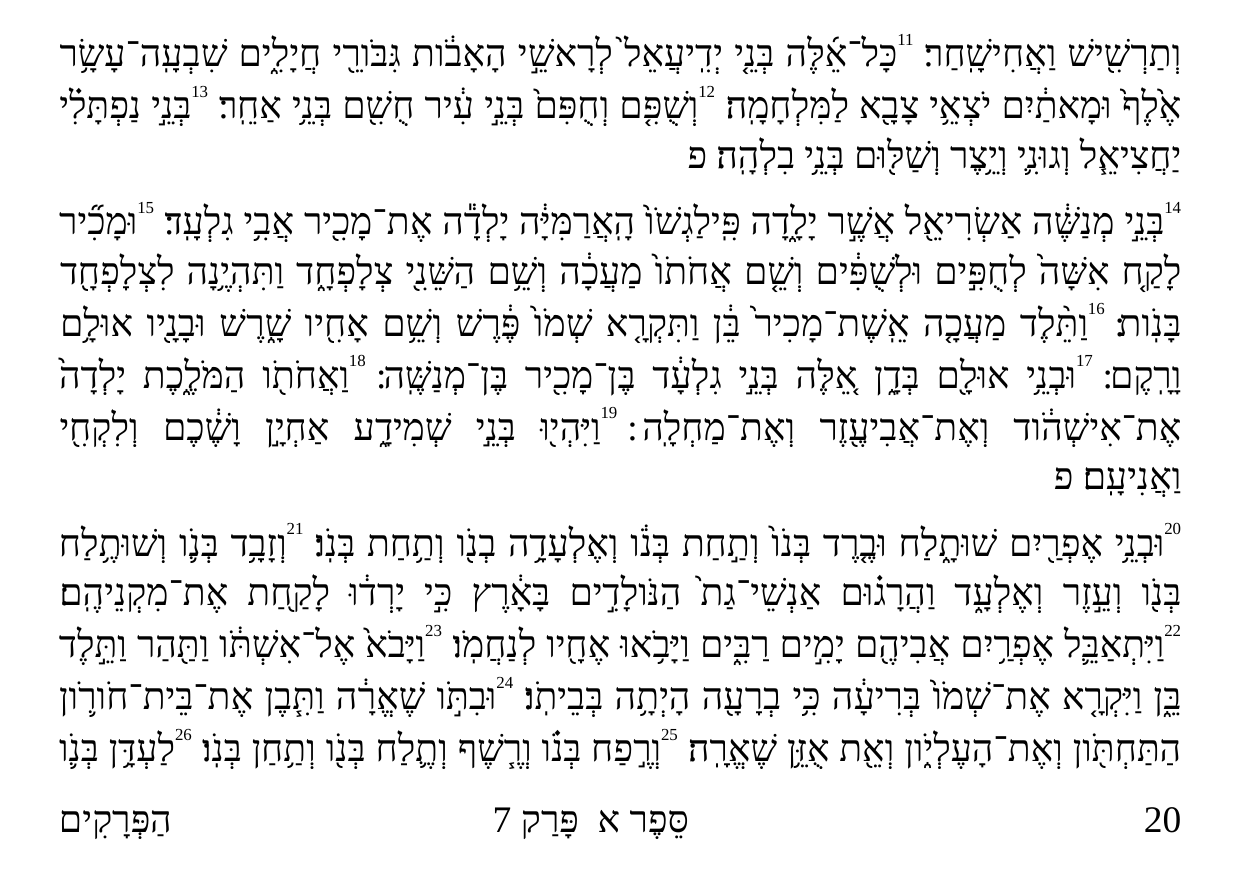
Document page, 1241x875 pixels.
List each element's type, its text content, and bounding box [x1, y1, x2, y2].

text 14בְּנֵ֣י מְנַשֶּׁ֔ה אַשְׂרִיאֵ֖ל אֲשֶׁ֣ר יָלָ֑דָה פִּֽילַגְשֹׁו֙ הָֽאֲרַמִּיָּ֔ה יָלְדָ֕ה אֶת־מָכִ֖יר אֲבִ֥י גִלְעָֽד׃ 15וּמָכִ֞יר לָקַ֤ח אִשָּׁה֙ לְחֻפִּ֣ים וּלְשֻׁפִּ֔ים וְשֵׁ֤ם אֲחֹתֹו֙ מַעֲכָ֔ה וְשֵׁ֥ם הַשֵּׁנִ֖י צְלָפְחָ֑ד וַתִּהְיֶ֥נָה לִצְלָפְחָ֖ד בָּנֹֽות׃ 16וַתֵּ֨לֶד מַעֲכָ֤ה אֵֽשֶׁת־מָכִיר֙ בֵּ֔ן וַתִּקְרָ֤א שְׁמֹו֙ פֶּ֔רֶשׁ וְשֵׁ֥ם אָחִ֖יו שָׁ֑רֶשׁ וּבָנָ֖יו אוּלָ֥ם וָרָֽקֶם׃ 17וּבְנֵ֥י אוּלָ֖ם בְּדָ֑ן אֵ֚לֶּה בְּנֵ֣י גִלְעָ֔ד בֶּן־מָכִ֖יר בֶּן־מְנַשֶּֽׁה׃ 18וַאֲחֹתֹ֖ו הַמֹּלֶ֑כֶת יָלְדָה֙ אֶת־אִישְׁהֹ֔וד וְאֶת־אֲבִיעֶ֖זֶר וְאֶת־מַחְלָֽה׃ 19וַיִּהְי֖וּ בְּנֵ֣י שְׁמִידָ֑ע אַחְיָ֣ן וָשֶׁ֔כֶם וְלִקְחִ֖י וַאֲנִיעָֽם׃ פ [59, 197, 1181, 498]
text 6בִּנְיָמִ֗ן בֶּ֧לַע וָבֶ֛כֶר וִידִֽיעֲאֵ֖ל שְׁלֹשָֽׁה׃ 7וּבְנֵ֣י בֶ֗לַע אֶצְבֹּ֡ון וְעֻזִּ֡י וְ֠עֻזִּיאֵל וִירִימֹ֨ות וְעִירִ֜י חֲמִשָּׁ֗ה רָאשֵׁי֙ בֵּ֣ית אָבֹ֔ות גִּבֹּורֵ֖י חֲיָלִ֑ים וְהִתְיַחְשָׂ֗ם עֶשְׂרִ֤ים וּשְׁנַ֙יִם֙ אֶ֔לֶף וּשְׁלֹשִׁ֖ים וְאַרְבָּעָֽה׃ ס 8וּבְנֵ֣י בֶ֗כֶר זְמִירָ֡ה וְיֹועָ֡שׁ וֶ֠אֱלִיעֶזֶר וְאֶלְיֹועֵינַ֤י וְעָמְרִי֙ וִירֵמֹ֣ות וַאֲבִיָּ֔ה וַעֲנָתֹ֖ות וְעָלָ֑מֶת כָּל־אֵ֖לֶּה בְּנֵי־בָֽכֶר׃ 9וְהִתְיַחְשָׂ֣ם לְתֹלְדֹותָ֗ם רָאשֵׁי֙ בֵּ֣ית אֲבֹותָ֔ם גִּבֹּורֵ֖י חָ֑יִל עֶשְׂרִ֥ים אֶ֖לֶף וּמָאתָֽיִם׃ ס 10וּבְנֵ֥י יְדִיעֲאֵ֖ל בִּלְהָ֑ן וּבְנֵ֣י בִלְהָ֗ן *יְעִישׁ (יְע֡וּשׁ) וּ֠בִנְיָמִן וְאֵה֤וּד וּֽכְנַעֲנָה֙ וְזֵיתָ֔ן וְתַרְשִׁ֖ישׁ וַאֲחִישָֽׁחַר׃ 11כָּל־אֵ֜לֶּה בְּנֵ֤י יְדִֽיעֲאֵל֙ לְרָאשֵׁ֣י הָאָבֹ֔ות גִּבֹּורֵ֖י חֲיָלִ֑ים שִׁבְעָֽה־עָשָׂ֥ר אֶ֙לֶף֙ וּמָאתַ֔יִם יֹצְאֵ֥י צָבָ֖א לַמִּלְחָמָֽה׃ 12וְשֻׁפִּ֤ם וְחֻפִּם֙ בְּנֵ֣י עִ֔יר חֻשִׁ֖ם בְּנֵ֥י אַחֵֽר׃ 13בְּנֵ֣י נַפְתָּלִ֗י יַחֲצִיאֵ֧ל וְגוּנִ֛י וְיֵ֥צֶר וְשַׁלּ֖וּם בְּנֵ֥י בִלְהָֽה׃ פ [59, 29, 1181, 176]
text 20וּבְנֵ֥י אֶפְרַ֖יִם שׁוּתָ֑לַח וּבֶ֤רֶד בְּנֹו֙ וְתַ֣חַת בְּנֹ֔ו וְאֶלְעָדָ֥ה בְנֹ֖ו וְתַ֥חַת בְּנֹֽו׃ 21וְזָבָ֥ד בְּנֹ֛ו וְשׁוּתֶ֥לַח בְּנֹ֖ו וְעֵ֣זֶר וְאֶלְעָ֑ד וַהֲרָג֗וּם אַנְשֵׁי־גַת֙ הַנֹּולָדִ֣ים בָּאָ֔רֶץ כִּ֣י יָרְד֔וּ לָקַ֖חַת אֶת־מִקְנֵיהֶֽם׃ 22וַיִּתְאַבֵּ֛ל אֶפְרַ֥יִם אֲבִיהֶ֖ם יָמִ֣ים רַבִּ֑ים וַיָּבֹ֥אוּ אֶחָ֖יו לְנַחֲמֹֽו׃ 23וַיָּבֹא֙ אֶל־אִשְׁתֹּ֔ו וַתַּ֖הַר וַתֵּ֣לֶד בֵּ֑ן וַיִּקְרָ֤א אֶת־שְׁמֹו֙ בְּרִיעָ֔ה כִּ֥י בְרָעָ֖ה הָיְתָ֥ה בְּבֵיתֹֽו׃ 24וּבִתֹּ֣ו שֶׁאֱרָ֔ה וַתִּ֧בֶן אֶת־בֵּית־חֹורֹ֛ון הַתַּחְתֹּ֖ון וְאֶת־הָעֶלְיֹ֑ון וְאֵ֖ת אֻזֵּ֥ן שֶׁאֱרָֽה׃ 25וְרֶ֣פַח בְּנֹ֗ו וְרֶ֧שֶׁף וְתֶ֛לַח בְּנֹ֖ו וְתַ֥חַן בְּנֹֽו׃ 26לַעְדָּ֥ן בְּנֹ֛ו עַמִּיה֥וּד בְּנֹ֖ו אֱלִישָׁמָ֥ע בְּנֹֽו׃ 27נֹ֥ון בְּנֹ֖ו יְהֹושֻׁ֥עַ בְּנֹֽו׃ 28וַאֲחֻזָּתָם֙ וּמֹ֣שְׁבֹותָ֔ם בֵּֽית־אֵ֖ל וּבְנֹתֶ֑יהָ וְלַמִּזְרָ֣ח נַעֲרָ֔ן וְלַֽמַּעֲרָ֗ב גֶּ֤זֶר וּבְנֹתֶ֙יהָ֙ וּשְׁכֶ֣ם וּבְנֹתֶ֔יהָ עַד־עַיָּ֖ה וּבְנֹתֶֽיהָ׃ 29וְעַל־יְדֵ֣י בְנֵי־מְנַשֶּׁ֗ה בֵּית־שְׁאָ֤ן וּבְנֹתֶ֙יהָ֙ תַּעְנַ֣ךְ וּבְנֹתֶ֔יהָ מְגִדֹּ֥ו וּבְנֹותֶ֖יהָ דֹּ֣ור וּבְנֹותֶ֑יהָ בְּאֵ֙לֶּה֙ יָשְׁב֔וּ בְּנֵ֥י יֹוסֵ֖ף בֶּן־יִשְׂרָאֵֽל׃ פ [59, 519, 1181, 769]
